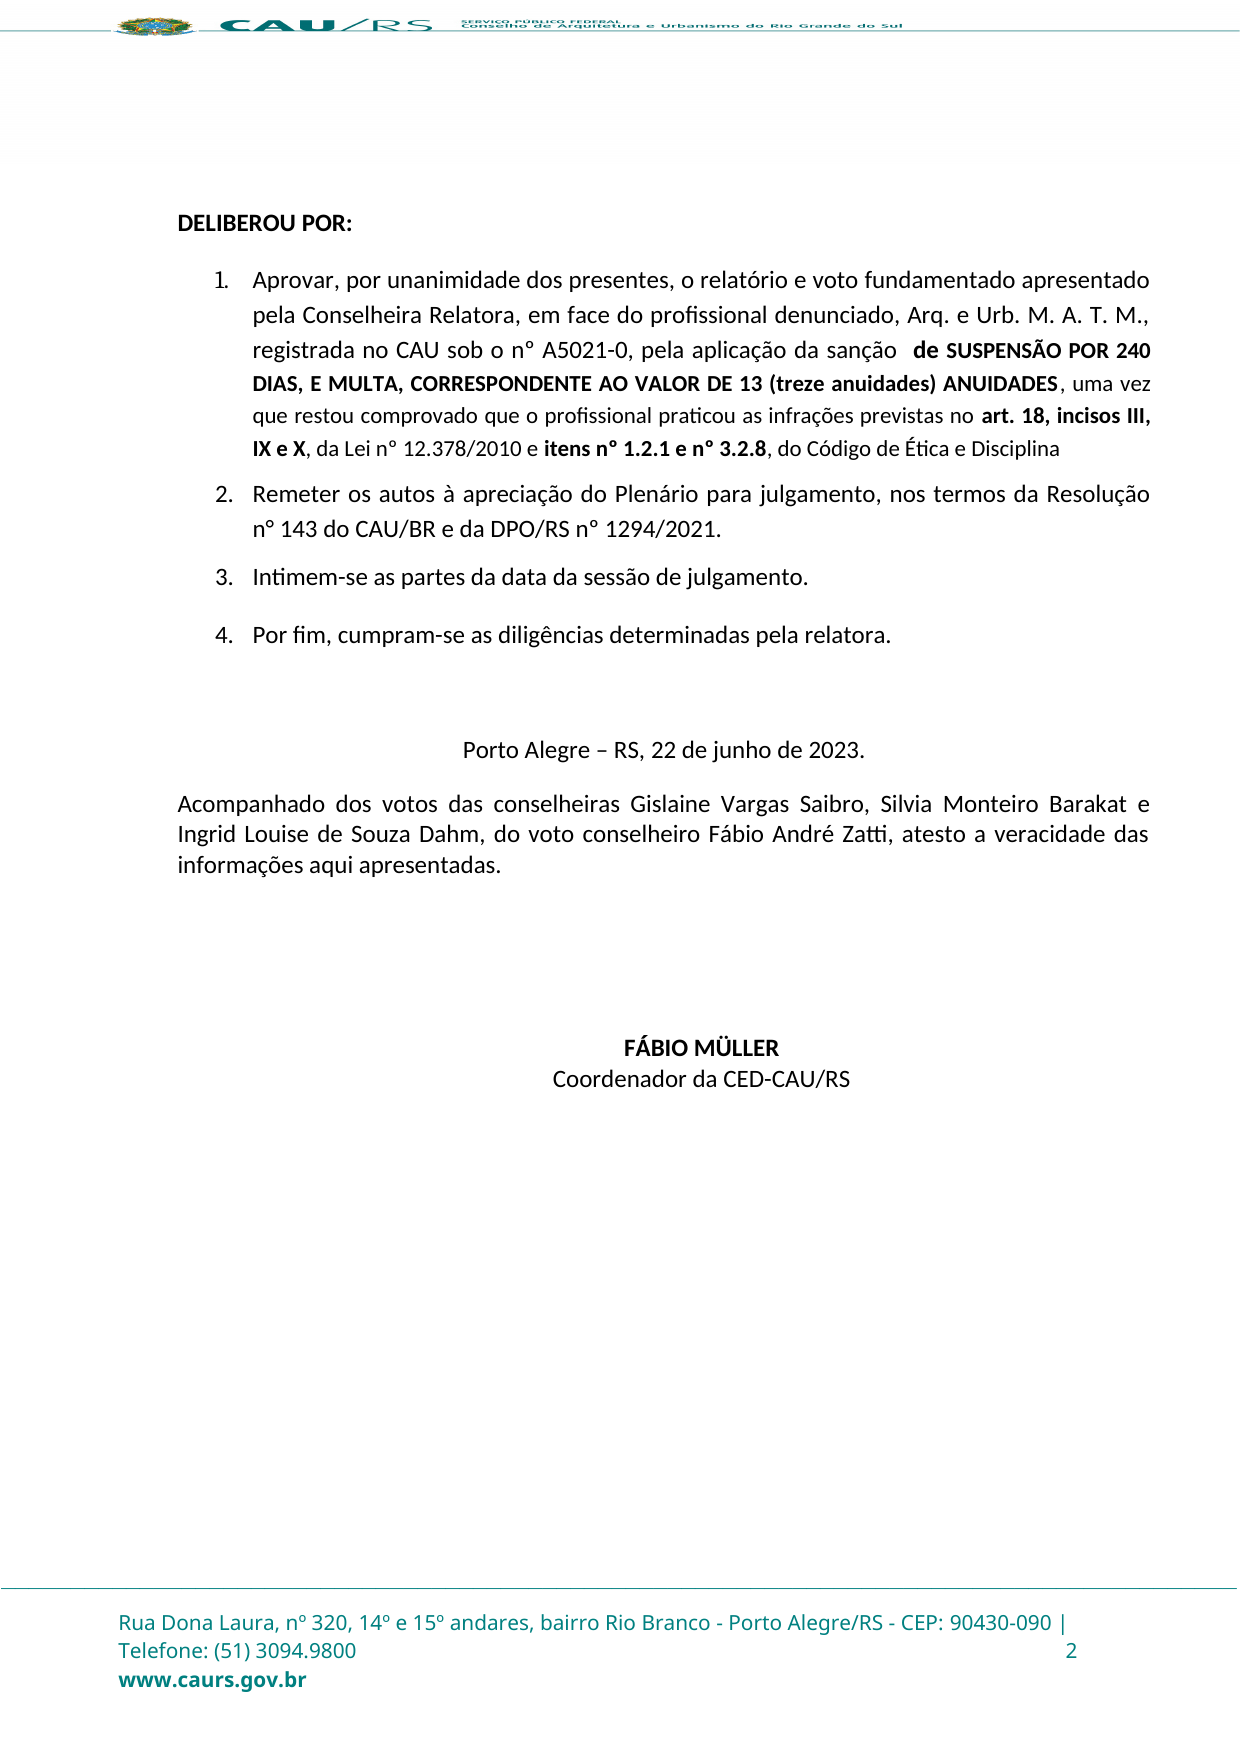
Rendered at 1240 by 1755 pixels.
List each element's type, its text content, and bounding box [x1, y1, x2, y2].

list FÁBIO MÜLLER [252, 1032, 1151, 1063]
list Aprovar, por unanimidade dos presentes, o relatório e voto fundamentado apresentado pela Conselheira Relatora, em face do profissional denunciado, Arq. e Urb. M. A. T. M., registrada no CAU sob o nº A5021-0, pela aplicação da sanção de SUSPENSÃO POR 240 DIAS, E MULTA, CORRESPONDENTE AO VALOR DE 13 (treze anuidades) ANUIDADES, uma vez que restou comprovado que o profissional praticou as infrações previstas no art. 18, incisos III, IX e X, da Lei nº 12.378/2010 e itens nº 1.2.1 e nº 3.2.8, do Código de Ética e Disciplina [215, 265, 1151, 462]
list Por fim, cumpram-se as diligências determinadas pela relatora. [215, 619, 1151, 649]
list Intimem-se as partes da data da sessão de julgamento. [215, 561, 1151, 591]
text DELIBEROU POR: [177, 207, 1151, 237]
list Remeter os autos à apreciação do Plenário para julgamento, nos termos da Resolução n° 143 do CAU/BR e da DPO/RS nº 1294/2021. [215, 478, 1151, 544]
list Coordenador da CED-CAU/RS [252, 1063, 1151, 1093]
text Porto Alegre – RS, 22 de junho de 2023. [177, 735, 1151, 765]
text Acompanhado dos votos das conselheiras Gislaine Vargas Saibro, Silvia Monteiro Barakat e Ingrid Louise de Souza Dahm, do voto conselheiro Fábio André Zatti, atesto a veracidade das informações aqui apresentadas. [177, 788, 1151, 880]
